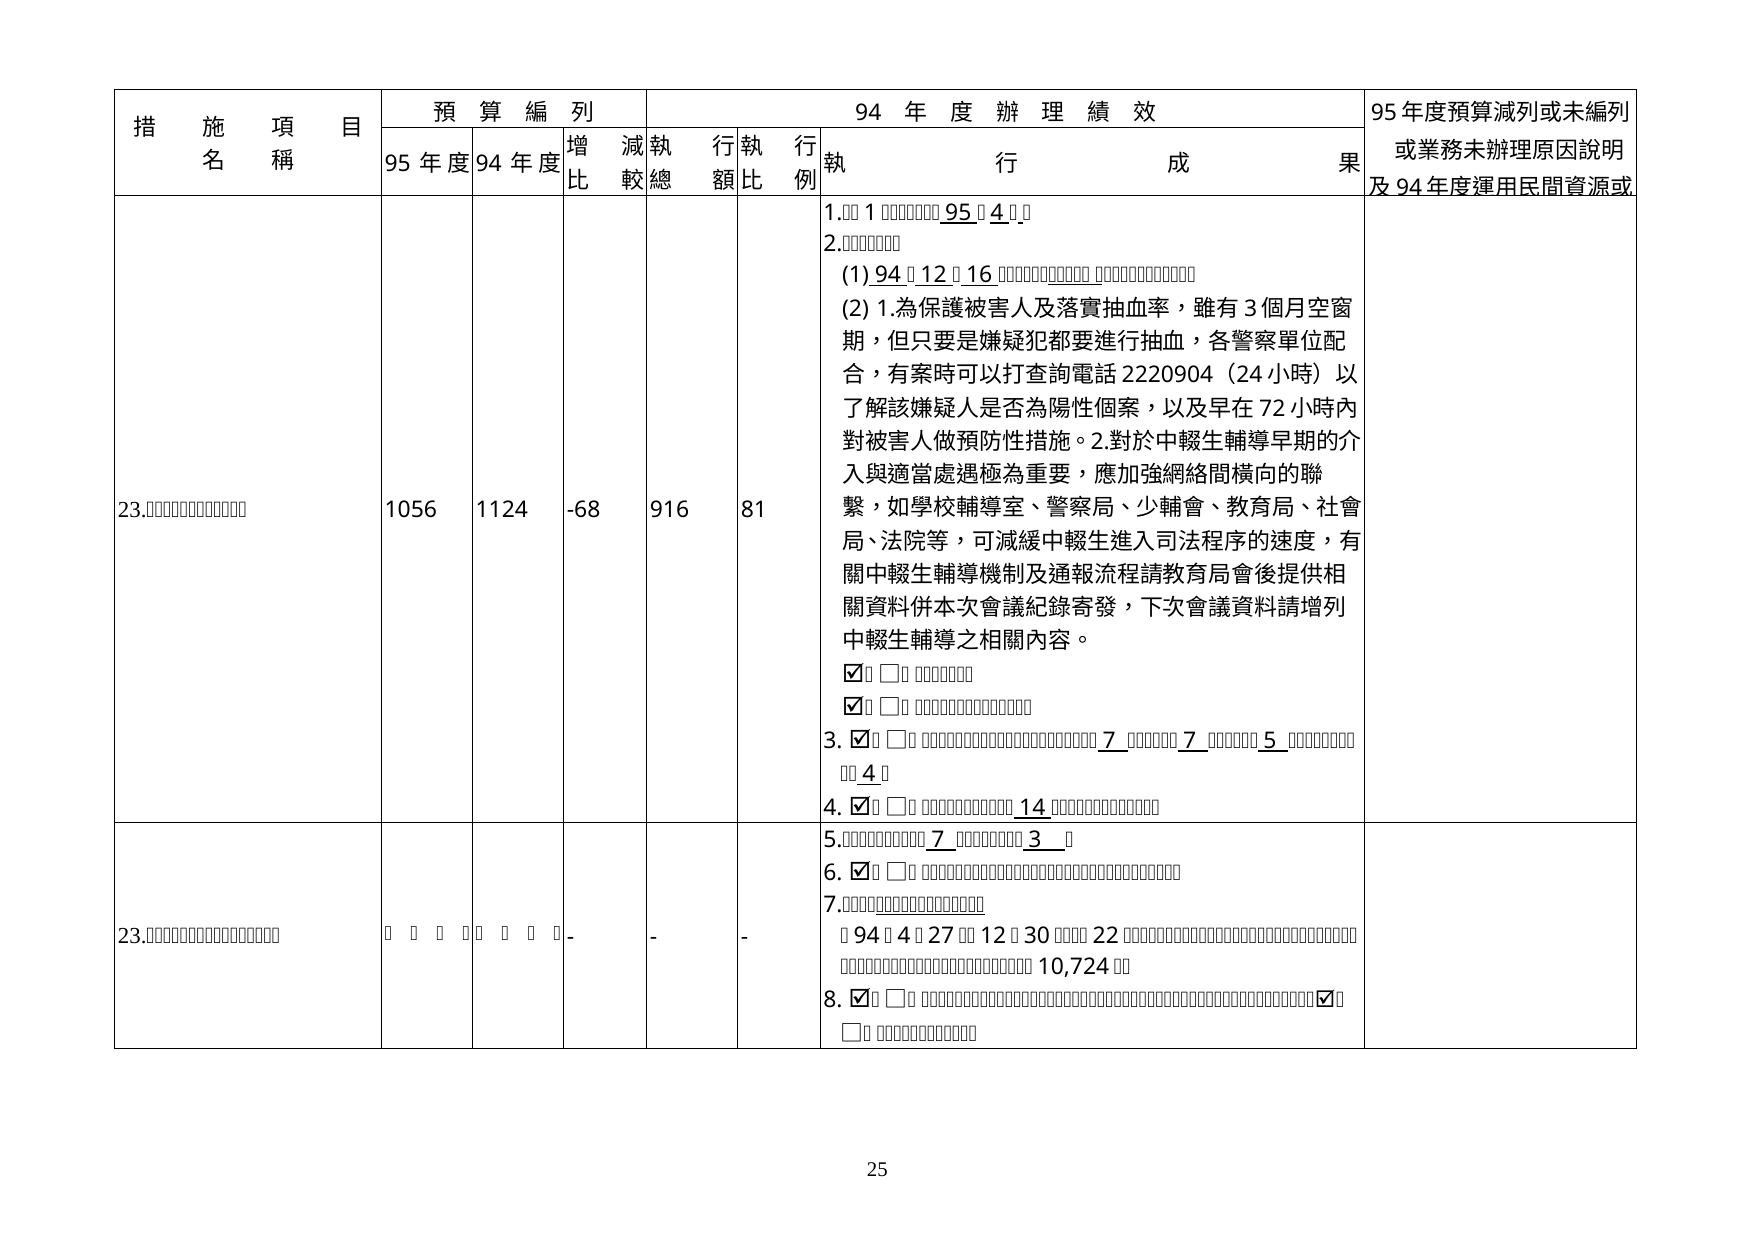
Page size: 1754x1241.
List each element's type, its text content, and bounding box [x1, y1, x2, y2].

table_header 措 施 項 目 名 稱 [115, 90, 381, 195]
table_cell - [564, 823, 646, 1048]
table_cell 23.兒童及少年性交易防制工作 [115, 196, 381, 822]
table_cell [1365, 823, 1636, 1048]
table_cell 81 [738, 196, 820, 822]
table_cell 執行 總額 [647, 128, 737, 195]
table_cell （續前） [473, 823, 563, 1048]
table_cell 94年度 [473, 128, 563, 195]
table_cell 95年度 [382, 128, 472, 195]
table_header 95年度預算減列或未編列或業務未辦理原因說明 及94年度運用民間資源或申請內政部補助金額 [1365, 90, 1636, 195]
table_cell 23.兒童及少年性交易防制工作（續前） [115, 823, 381, 1048]
table_cell 執行成果 [821, 128, 1364, 195]
table_cell （續前） [382, 823, 472, 1048]
table_cell -68 [564, 196, 646, 822]
table_cell - [647, 823, 737, 1048]
table_header 94 年 度 辦 理 績 效 [647, 90, 1364, 127]
table_cell 5.加害人經法院判決確定 7 件，實施輔導教育 3 件 6. 有 □無 辦理兒童及少年性交易防制加害人輔導教育，並建立詳細個案評估資料 7.教育宣導（列舉活動名稱、參加人數） 於94年4月27日至12月30日至本縣22所國中辦理「兒童及少年性交易防制工作校園宣導活動」，邀請南投地檢署檢察官及觀護人進行專題講座，參與人數10,724人。 8. 有 □無 設立兒童及少年性交易防制關懷中心、緊急及短期收容中心（請說明辦理情形：委託台中宜少學園辦理）；有 □無 定期督導建立完善個案資料 [821, 823, 1364, 1048]
table_cell [1365, 196, 1636, 822]
table_cell 1056 [382, 196, 472, 822]
table_cell 增減 比較 [564, 128, 646, 195]
table_cell 1124 [473, 196, 563, 822]
table_cell 1.最近1次公布成果時間 95 年4 月 日 2.督導會報召開： (1) 94 年 12 月 16 日，主持人：王榮義課長 ，決議摘要（請逐次列舉） (2) 1.為保護被害人及落實抽血率，雖有3個月空窗期，但只要是嫌疑犯都要進行抽血，各警察單位配合，有案時可以打查詢電話2220904（24小時）以了解該嫌疑人是否為陽性個案，以及早在72小時內對被害人做預防性措施。2.對於中輟生輔導早期的介入與適當處遇極為重要，應加強網絡間橫向的聯繫，如學校輔導室、警察局、少輔會、教育局、社會局、法院等，可減緩中輟生進入司法程序的速度，有關中輟生輔導機制及通報流程請教育局會後提供相關資料併本次會議紀錄寄發，下次會議資料請增列中輟生輔導之相關內容。 有 □無 落實會議決議； 有 □無 針對上次會議決議事項追蹤辦理 3. 有 □無 指派專人專責（自行或委託）待命辦理陪同偵訊 7 案；緊急安置 7 人、短期安置 5 人、法院交付中途學校 4 人 4. 有 □無 個案返家後續追縱輔導有 14 件，並建立詳細個案評估資料 [821, 196, 1364, 822]
table_cell 執行 比例 [738, 128, 820, 195]
table_header 預 算 編 列 [382, 90, 646, 127]
table_cell 916 [647, 196, 737, 822]
table_cell - [738, 823, 820, 1048]
